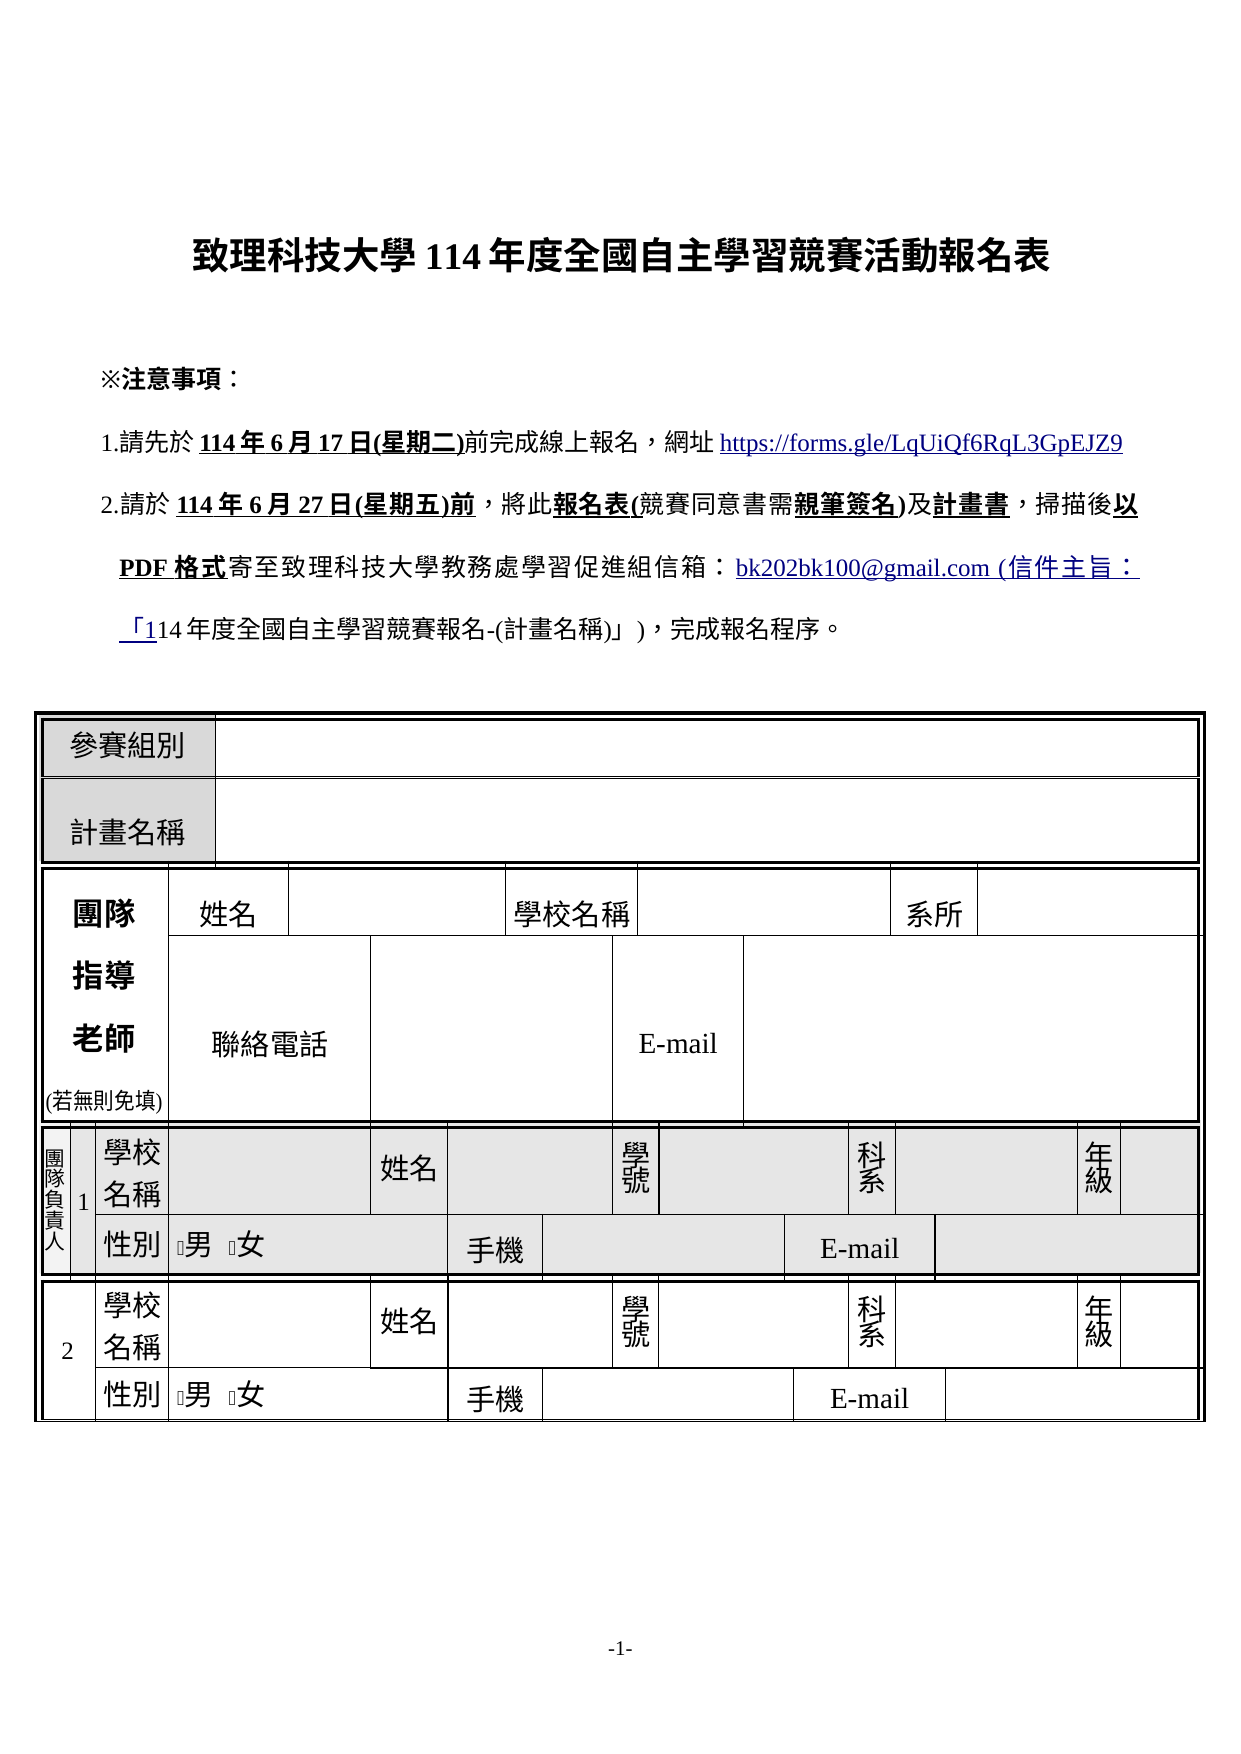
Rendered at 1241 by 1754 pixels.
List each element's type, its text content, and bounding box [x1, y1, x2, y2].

table_cell 2 [39, 1273, 70, 1419]
table_cell 學校名稱 [96, 1129, 168, 1214]
table_cell 學號 [613, 1283, 658, 1367]
table_cell 姓名 [169, 870, 288, 935]
table_cell 年級 [1078, 1283, 1120, 1367]
table_cell [449, 1283, 612, 1367]
table_cell [448, 1129, 612, 1214]
table_cell [1121, 1273, 1201, 1367]
table_cell 計畫名稱 [44, 779, 215, 861]
table_cell [659, 1276, 784, 1280]
table_cell [371, 1276, 447, 1280]
table_cell [169, 1283, 370, 1367]
table_cell 系所 [891, 870, 977, 935]
table_cell 性別 [96, 1368, 168, 1419]
text 1.請先於114年6月17日(星期二)前完成線上報名，網址https://forms.gle/LqUiQf6RqL3GpEJZ9 [100, 399, 1140, 461]
table_cell E-mail [785, 1215, 934, 1273]
table_cell [896, 1129, 1077, 1214]
table_cell [896, 1283, 1077, 1367]
table_cell [936, 1215, 1197, 1273]
table_cell 團隊負責人 [39, 1120, 70, 1273]
table_cell [96, 1276, 168, 1280]
table_cell [849, 1276, 895, 1280]
table_cell [543, 1369, 793, 1419]
table_cell [659, 1283, 848, 1367]
table_cell 科系 [849, 1129, 895, 1214]
table_header [216, 721, 1197, 776]
table_cell [638, 870, 890, 935]
table_cell 手機 [449, 1369, 542, 1419]
table_cell [896, 1276, 934, 1280]
table_cell [785, 1276, 848, 1280]
text 致理科技大學114年度全國自主學習競賽活動報名表 [100, 211, 1142, 274]
table_header [216, 715, 1201, 776]
table_cell E-mail [794, 1369, 945, 1419]
table_cell [978, 870, 1197, 935]
table_cell 男 女 [169, 1368, 447, 1419]
table_cell 男 女 [169, 1215, 447, 1273]
table_cell 姓名 [371, 1129, 447, 1214]
table_cell E-mail [613, 936, 743, 1120]
table_cell [936, 1276, 1077, 1280]
table_cell 1 [71, 1129, 95, 1273]
text 2.請於114年6月27日(星期五)前，將此報名表(競賽同意書需親筆簽名)及計畫書，掃描後以PDF格式寄至致理科技大學教務處學習促進組信箱：bk202bk100@gmail.com (信件主旨：「114年度全國自主學習競賽報名-(計畫名稱)」)，完成報名程序。 [100, 461, 1140, 649]
table_cell [169, 1276, 370, 1280]
table_cell 2 [44, 1283, 95, 1419]
table_cell [1121, 1129, 1197, 1214]
table_cell 姓名 [371, 1283, 447, 1367]
table_cell [543, 1215, 784, 1273]
table_cell [613, 1276, 658, 1280]
table_cell 科系 [849, 1283, 895, 1367]
text ※注意事項： [100, 336, 1140, 399]
table_cell 學校名稱 [506, 870, 637, 935]
table_cell 學校名稱 [96, 1283, 168, 1367]
table_cell 學號 [613, 1129, 658, 1214]
table_cell [449, 1276, 542, 1280]
table_cell [978, 861, 1201, 935]
table_cell [543, 1276, 612, 1280]
table_cell 手機 [448, 1215, 542, 1273]
table_cell [1121, 1120, 1201, 1214]
table_cell [371, 936, 612, 1120]
table_cell 聯絡電話 [169, 936, 370, 1120]
table_cell [216, 779, 1197, 861]
table_cell 性別 [96, 1215, 168, 1273]
table_cell [946, 1369, 1197, 1419]
table_header 參賽組別 [39, 715, 215, 776]
table_cell [1121, 1283, 1197, 1367]
table_cell [660, 1129, 848, 1214]
table_cell [289, 870, 505, 935]
table_cell [169, 1129, 370, 1214]
table_cell 2 [71, 1276, 95, 1280]
table_cell 團隊 指導 老師 (若無則免填) [39, 861, 168, 1120]
table_cell [1078, 1276, 1120, 1280]
table_cell [744, 936, 1197, 1120]
table_cell 年級 [1078, 1129, 1120, 1214]
